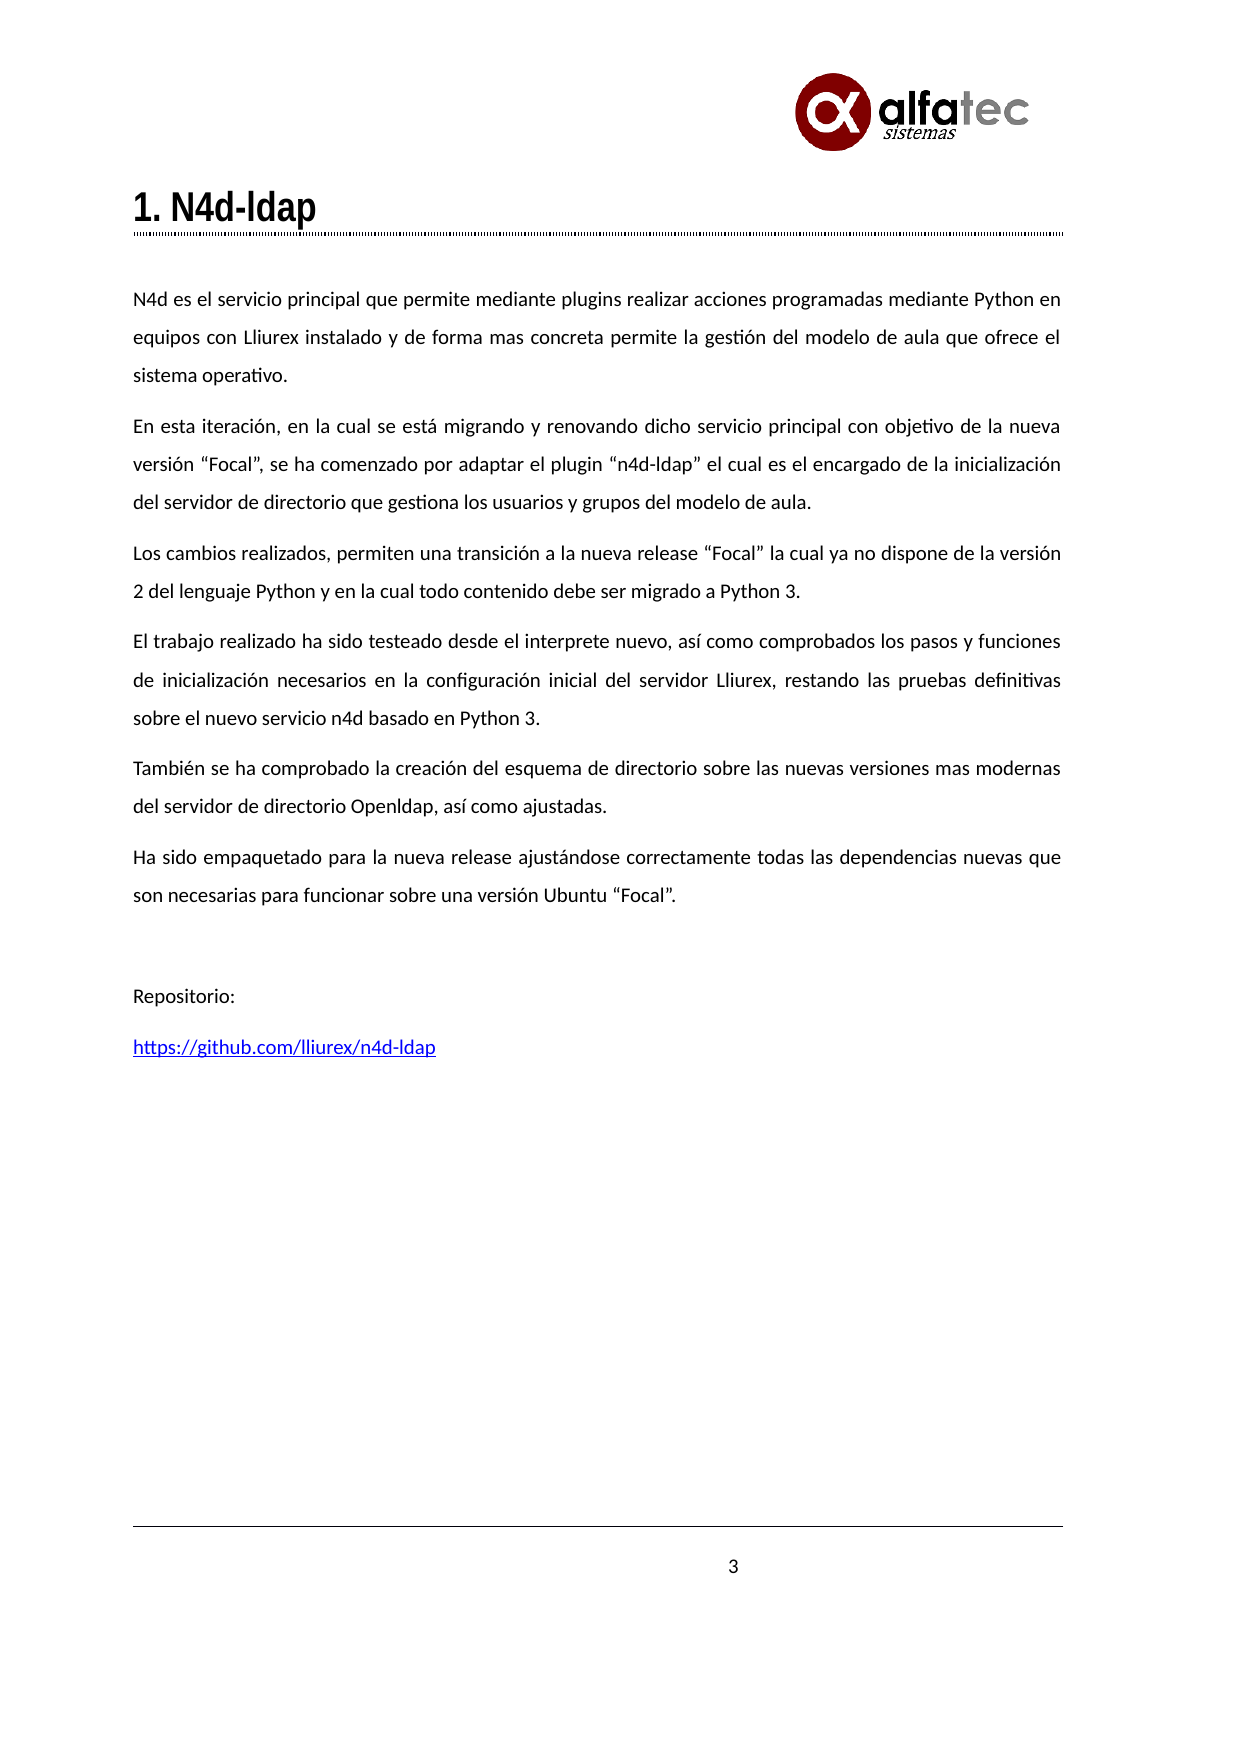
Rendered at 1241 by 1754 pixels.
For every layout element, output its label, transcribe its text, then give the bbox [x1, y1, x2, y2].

text N4d es el servicio principal que permite mediante plugins realizar acciones programadas mediante Python en equipos con Lliurex instalado y de forma mas concreta permite la gestión del modelo de aula que ofrece el sistema operativo. [133, 286, 1063, 388]
text También se ha comprobado la creación del esquema de directorio sobre las nuevas versiones mas modernas del servidor de directorio Openldap, así como ajustadas. [133, 756, 1063, 819]
text Ha sido empaquetado para la nueva release ajustándose correctamente todas las dependencias nuevas que son necesarias para funcionar sobre una versión Ubuntu “Focal”. [133, 844, 1063, 908]
text En esta iteración, en la cual se está migrando y renovando dicho servicio principal con objetivo de la nueva versión “Focal”, se ha comenzado por adaptar el plugin “n4d-ldap” el cual es el encargado de la inicialización del servidor de directorio que gestiona los usuarios y grupos del modelo de aula. [133, 413, 1063, 515]
text Repositorio: [133, 984, 1063, 1009]
subtitle N4d-ldap [133, 188, 1063, 236]
picture [795, 73, 1031, 151]
text https://github.com/lliurex/n4d-ldap [133, 1034, 1063, 1060]
text Los cambios realizados, permiten una transición a la nueva release “Focal” la cual ya no dispone de la versión 2 del lenguaje Python y en la cual todo contenido debe ser migrado a Python 3. [133, 540, 1063, 603]
text El trabajo realizado ha sido testeado desde el interprete nuevo, así como comprobados los pasos y funciones de inicialización necesarios en la configuración inicial del servidor Lliurex, restando las pruebas definitivas sobre el nuevo servicio n4d basado en Python 3. [133, 629, 1063, 730]
